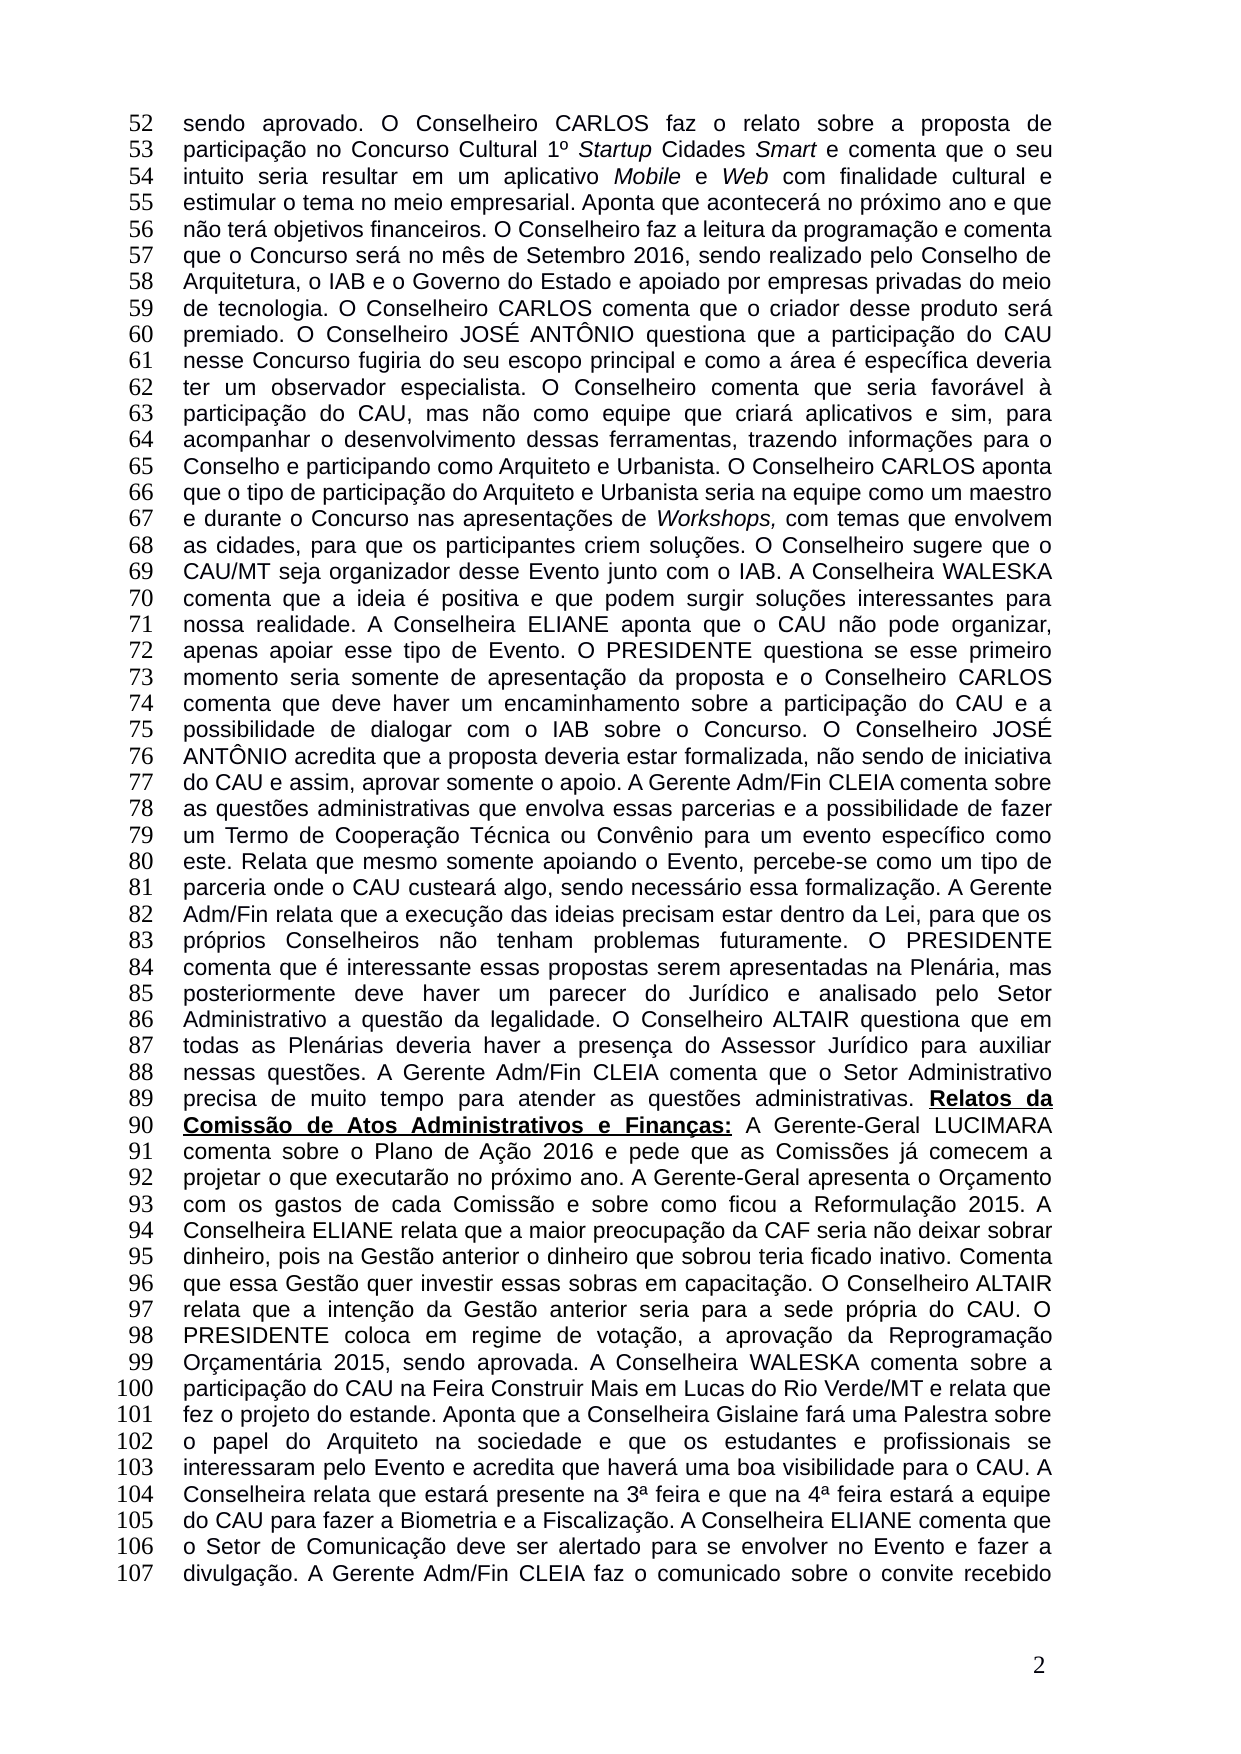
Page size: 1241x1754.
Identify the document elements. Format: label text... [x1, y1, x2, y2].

text sendo aprovado. O Conselheiro CARLOS faz o relato sobre a proposta de participação no Concurso Cultural 1º Startup Cidades Smart e comenta que o seu intuito seria resultar em um aplicativo Mobile e Web com finalidade cultural e estimular o tema no meio empresarial. Aponta que acontecerá no próximo ano e que não terá objetivos financeiros. O Conselheiro faz a leitura da programação e comenta que o Concurso será no mês de Setembro 2016, sendo realizado pelo Conselho de Arquitetura, o IAB e o Governo do Estado e apoiado por empresas privadas do meio de tecnologia. O Conselheiro CARLOS comenta que o criador desse produto será premiado. O Conselheiro JOSÉ ANTÔNIO questiona que a participação do CAU nesse Concurso fugiria do seu escopo principal e como a área é específica deveria ter um observador especialista. O Conselheiro comenta que seria favorável à participação do CAU, mas não como equipe que criará aplicativos e sim, para acompanhar o desenvolvimento dessas ferramentas, trazendo informações para o Conselho e participando como Arquiteto e Urbanista. O Conselheiro CARLOS aponta que o tipo de participação do Arquiteto e Urbanista seria na equipe como um maestro e durante o Concurso nas apresentações de Workshops, com temas que envolvem as cidades, para que os participantes criem soluções. O Conselheiro sugere que o CAU/MT seja organizador desse Evento junto com o IAB. A Conselheira WALESKA comenta que a ideia é positiva e que podem surgir soluções interessantes para nossa realidade. A Conselheira ELIANE aponta que o CAU não pode organizar, apenas apoiar esse tipo de Evento. O PRESIDENTE questiona se esse primeiro momento seria somente de apresentação da proposta e o Conselheiro CARLOS comenta que deve haver um encaminhamento sobre a participação do CAU e a possibilidade de dialogar com o IAB sobre o Concurso. O Conselheiro JOSÉ ANTÔNIO acredita que a proposta deveria estar formalizada, não sendo de iniciativa do CAU e assim, aprovar somente o apoio. A Gerente Adm/Fin CLEIA comenta sobre as questões administrativas que envolva essas parcerias e a possibilidade de fazer um Termo de Cooperação Técnica ou Convênio para um evento específico como este. Relata que mesmo somente apoiando o Evento, percebe-se como um tipo de parceria onde o CAU custeará algo, sendo necessário essa formalização. A Gerente Adm/Fin relata que a execução das ideias precisam estar dentro da Lei, para que os próprios Conselheiros não tenham problemas futuramente. O PRESIDENTE comenta que é interessante essas propostas serem apresentadas na Plenária, mas posteriormente deve haver um parecer do Jurídico e analisado pelo Setor Administrativo a questão da legalidade. O Conselheiro ALTAIR questiona que em todas as Plenárias deveria haver a presença do Assessor Jurídico para auxiliar nessas questões. A Gerente Adm/Fin CLEIA comenta que o Setor Administrativo precisa de muito tempo para atender as questões administrativas. Relatos da Comissão de Atos Administrativos e Finanças: A Gerente-Geral LUCIMARA comenta sobre o Plano de Ação 2016 e pede que as Comissões já comecem a projetar o que executarão no próximo ano. A Gerente-Geral apresenta o Orçamento com os gastos de cada Comissão e sobre como ficou a Reformulação 2015. A Conselheira ELIANE relata que a maior preocupação da CAF seria não deixar sobrar dinheiro, pois na Gestão anterior o dinheiro que sobrou teria ficado inativo. Comenta que essa Gestão quer investir essas sobras em capacitação. O Conselheiro ALTAIR relata que a intenção da Gestão anterior seria para a sede própria do CAU. O PRESIDENTE coloca em regime de votação, a aprovação da Reprogramação Orçamentária 2015, sendo aprovada. A Conselheira WALESKA comenta sobre a participação do CAU na Feira Construir Mais em Lucas do Rio Verde/MT e relata que fez o projeto do estande. Aponta que a Conselheira Gislaine fará uma Palestra sobre o papel do Arquiteto na sociedade e que os estudantes e profissionais se interessaram pelo Evento e acredita que haverá uma boa visibilidade para o CAU. A Conselheira relata que estará presente na 3ª feira e que na 4ª feira estará a equipe do CAU para fazer a Biometria e a Fiscalização. A Conselheira ELIANE comenta que o Setor de Comunicação deve ser alertado para se envolver no Evento e fazer a divulgação. A Gerente Adm/Fin CLEIA faz o comunicado sobre o convite recebido [183, 110, 1053, 1586]
